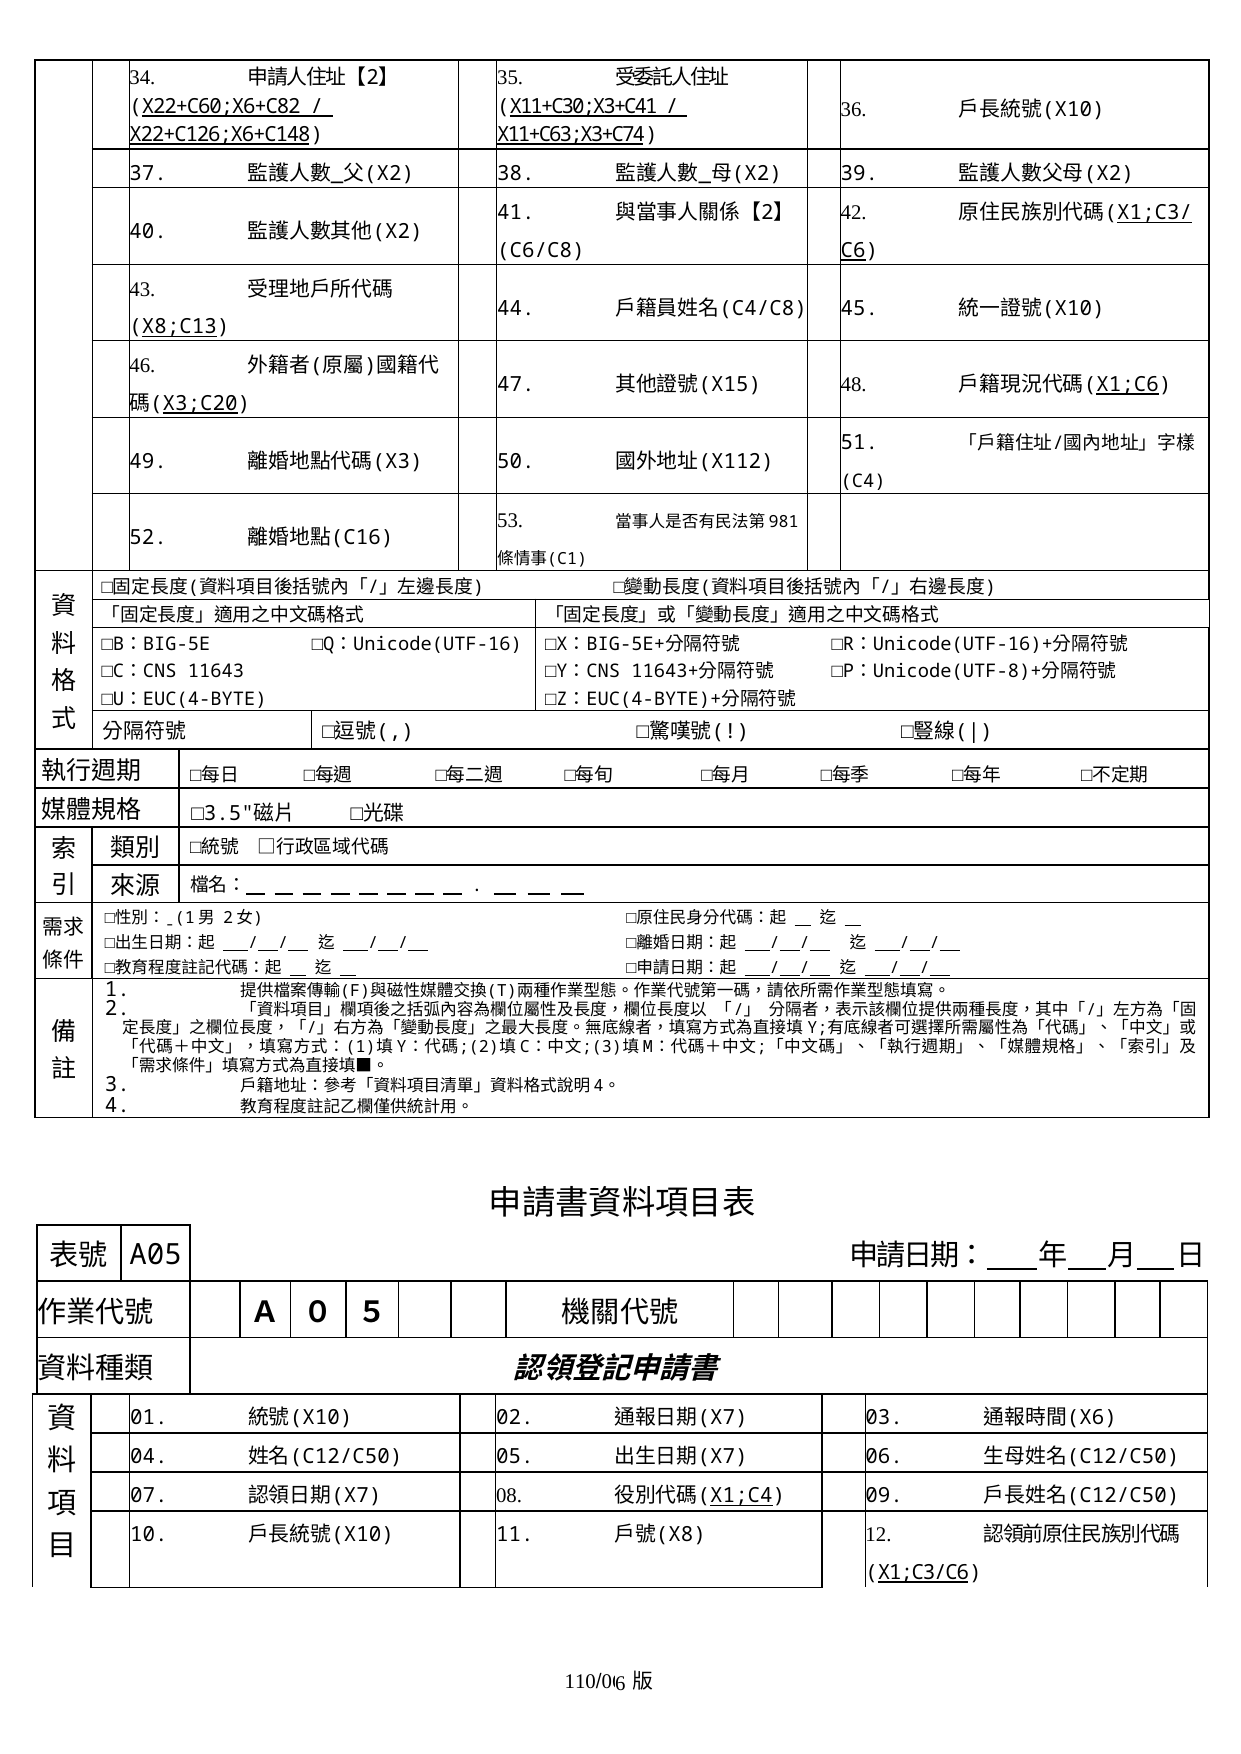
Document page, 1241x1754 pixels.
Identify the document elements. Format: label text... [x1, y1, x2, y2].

table_cell [808, 188, 840, 263]
table_cell 出生日期(X7) [496, 1434, 821, 1471]
table_cell [1046, 789, 1208, 826]
table_cell [36, 61, 92, 570]
table_cell 受理地戶所代碼(X8;C13) [130, 265, 458, 340]
table_cell 姓名(C12/C50) [130, 1434, 459, 1471]
table_cell □逗號(,) [312, 711, 626, 748]
table_cell [808, 341, 840, 417]
table_cell [93, 150, 129, 187]
table_cell [93, 265, 129, 340]
table_cell 需求條件 [36, 903, 91, 978]
table_cell □性別：ˍ(1男 2女) □出生日期：起 / / 迄 / / □教育程度註記代碼：起 迄 [93, 903, 626, 978]
table_cell □R：Unicode(UTF-16)+分隔符號 □P：Unicode(UTF-8)+分隔符號 [831, 628, 1208, 710]
table_cell [93, 418, 129, 493]
table_cell 分隔符號 [93, 711, 311, 748]
table_cell 提供檔案傳輸(F)與磁性媒體交換(T)兩種作業型態。作業代號第一碼，請依所需作業型態填寫。 「資料項目」欄項後之括弧內容為欄位屬性及長度，欄位長度以 「/」 分隔者，表示該欄位提供兩種長度，其中「/」左方為「固定長度」之欄位長度，「/」右方為「變動長度」之最大長度。無底線者，填寫方式為直接填Y;有底線者可選擇所需屬性為「代碼」、「中文」或「代碼＋中文」，填寫方式：(1)填Y：代碼;(2)填C：中文;(3)填M：代碼＋中文;「中文碼」、「執行週期」、「媒體規格」、「索引」及「需求條件」填寫方式為直接填■。 戶籍地址：參考「資料項目清單」資料格式說明4。 教育程度註記乙欄僅供統計用。 [93, 979, 1208, 1117]
table_cell [461, 1395, 495, 1432]
table_cell 認領登記申請書 [191, 1338, 1207, 1393]
table_cell [461, 1434, 495, 1471]
table_cell [823, 1473, 865, 1510]
table_cell [1068, 1282, 1114, 1337]
table_cell 當事人是否有民法第981條情事(C1) [497, 494, 807, 570]
table_cell [32, 1337, 36, 1393]
table_cell A05 [122, 1226, 189, 1280]
table_cell 戶籍員姓名(C4/C8) [497, 265, 807, 340]
table_header [32, 1176, 37, 1224]
table_cell [399, 1282, 450, 1337]
table_cell 類別 [93, 828, 178, 864]
table_cell 原住民族別代碼(X1;C3/C6) [841, 188, 1208, 263]
table_cell [92, 1434, 129, 1471]
table_cell □原住民身分代碼：起 迄 □離婚日期：起 / / 迄 / / □申請日期：起 / / 迄 / / [626, 903, 1208, 978]
table_cell □光碟 [350, 789, 716, 826]
table_cell [823, 1395, 865, 1432]
table_cell 統一證號(X10) [841, 265, 1208, 340]
table_cell 認領日期(X7) [130, 1473, 459, 1510]
table_cell [808, 61, 840, 148]
table_cell 與當事人關係【2】(C6/C8) [497, 188, 807, 263]
table_cell 「固定長度」或「變動長度」適用之中文碼格式 [536, 600, 1209, 627]
table_cell ５ [347, 1282, 398, 1337]
table_cell [808, 494, 840, 570]
table_cell [461, 1512, 495, 1587]
table_cell 離婚地點(C16) [130, 494, 458, 570]
table_header 申請書資料項目表 [37, 1176, 1207, 1224]
table_cell [92, 1395, 129, 1432]
table_cell 受委託人住址(X11+C30;X3+C41 / X11+C63;X3+C74) [497, 61, 807, 148]
table_cell [459, 341, 496, 417]
table_cell 備註 [36, 979, 92, 1117]
table_cell [93, 188, 129, 263]
table_cell 戶長統號(X10) [841, 61, 1208, 148]
table_cell 索引 [36, 828, 91, 902]
table_cell [92, 1473, 129, 1510]
table_cell 離婚地點代碼(X3) [130, 418, 458, 493]
table_cell 國外地址(X112) [497, 418, 807, 493]
table_cell 申請日期： 年 月 日 [191, 1224, 1207, 1280]
table_cell 媒體規格 [36, 789, 178, 826]
table_cell 監護人數其他(X2) [130, 188, 458, 263]
table_cell Ａ [241, 1282, 290, 1337]
table_cell □固定長度(資料項目後括號內「/」左邊長度) [93, 571, 604, 598]
table_cell [459, 265, 496, 340]
table_cell 「戶籍住址/國內地址」字樣(C4) [841, 418, 1208, 493]
table_cell [734, 1282, 778, 1337]
table_cell [93, 61, 129, 148]
table_cell 資料格式 [36, 571, 92, 748]
table_cell [461, 1473, 495, 1510]
table_cell [459, 494, 496, 570]
table_cell 統號(X10) [130, 1395, 459, 1432]
table_cell [191, 1282, 239, 1337]
table_cell 戶長姓名(C12/C50) [866, 1473, 1207, 1510]
table_cell □3.5"磁片 [180, 789, 350, 826]
table_cell □驚嘆號(!) [626, 711, 890, 748]
table_cell [975, 1282, 1019, 1337]
table_cell 監護人數_父(X2) [130, 150, 458, 187]
table_cell 戶籍現況代碼(X1;C6) [841, 341, 1208, 417]
table_cell [1161, 1282, 1207, 1337]
table_cell 通報日期(X7) [496, 1395, 821, 1432]
table_cell 資料種類 [38, 1338, 189, 1393]
table_cell [459, 188, 496, 263]
table_cell [1116, 1282, 1159, 1337]
table_cell 監護人數_母(X2) [497, 150, 807, 187]
table_cell 監護人數父母(X2) [841, 150, 1208, 187]
table_cell 資料項目 [33, 1395, 90, 1587]
table_cell 表號 [38, 1226, 120, 1280]
table_cell [823, 1434, 865, 1471]
table_cell 執行週期 [36, 750, 178, 787]
table_cell □每二週 [435, 750, 564, 787]
table_cell [928, 1282, 974, 1337]
table_cell □B：BIG-5E □C：CNS 11643 □U：EUC(4-BYTE) [93, 628, 312, 710]
table_cell 申請人住址【2】(X22+C60;X6+C82 / X22+C126;X6+C148) [130, 61, 458, 148]
table_cell 認領前原住民族別代碼(X1;C3/C6) [866, 1512, 1207, 1587]
table_cell □每年 [952, 750, 1081, 787]
table_cell [452, 1282, 505, 1337]
table_cell 「固定長度」適用之中文碼格式 [93, 600, 535, 627]
table_cell [459, 418, 496, 493]
table_cell 機關代號 [507, 1282, 733, 1337]
table_cell [92, 1512, 129, 1587]
table_cell □豎線(|) [890, 711, 1208, 748]
table_cell 役別代碼(X1;C4) [496, 1473, 821, 1510]
table_cell □Q：Unicode(UTF-16) [312, 628, 535, 710]
table_cell □變動長度(資料項目後括號內「/」右邊長度) [604, 571, 1208, 598]
table_cell 戶號(X8) [496, 1512, 821, 1587]
table_cell [32, 1280, 36, 1337]
table_cell □每週 [304, 750, 435, 787]
table_cell [1021, 1282, 1067, 1337]
table_cell [823, 1512, 865, 1587]
table_cell 外籍者(原屬)國籍代碼(X3;C20) [130, 341, 458, 417]
table_cell [779, 1282, 831, 1337]
table_cell [833, 1282, 879, 1337]
table_cell 檔名： . [180, 866, 1208, 902]
table_cell □每旬 [564, 750, 688, 787]
table_cell [880, 1282, 926, 1337]
table_cell [459, 150, 496, 187]
table_cell [93, 494, 129, 570]
table_cell ０ [291, 1282, 345, 1337]
table_cell [808, 265, 840, 340]
table_cell 生母姓名(C12/C50) [866, 1434, 1207, 1471]
table_cell [32, 1224, 36, 1280]
table_cell 戶長統號(X10) [130, 1512, 459, 1587]
table_cell [716, 789, 1046, 826]
table_cell [459, 61, 496, 148]
table_cell □不定期 [1081, 750, 1208, 787]
table_cell □每日 [180, 750, 304, 787]
table_cell [808, 150, 840, 187]
table_cell □X：BIG-5E+分隔符號 □Y：CNS 11643+分隔符號 □Z：EUC(4-BYTE)+分隔符號 [536, 628, 831, 710]
table_cell [808, 418, 840, 493]
table_cell 其他證號(X15) [497, 341, 807, 417]
table_cell □統號 □行政區域代碼 [180, 828, 1208, 864]
table_cell [93, 341, 129, 417]
table_cell [841, 494, 1208, 570]
table_cell 作業代號 [38, 1282, 189, 1337]
table_cell 通報時間(X6) [866, 1395, 1207, 1432]
table_cell □每月 [689, 750, 821, 787]
table_cell 來源 [93, 866, 178, 902]
table_cell □每季 [821, 750, 952, 787]
